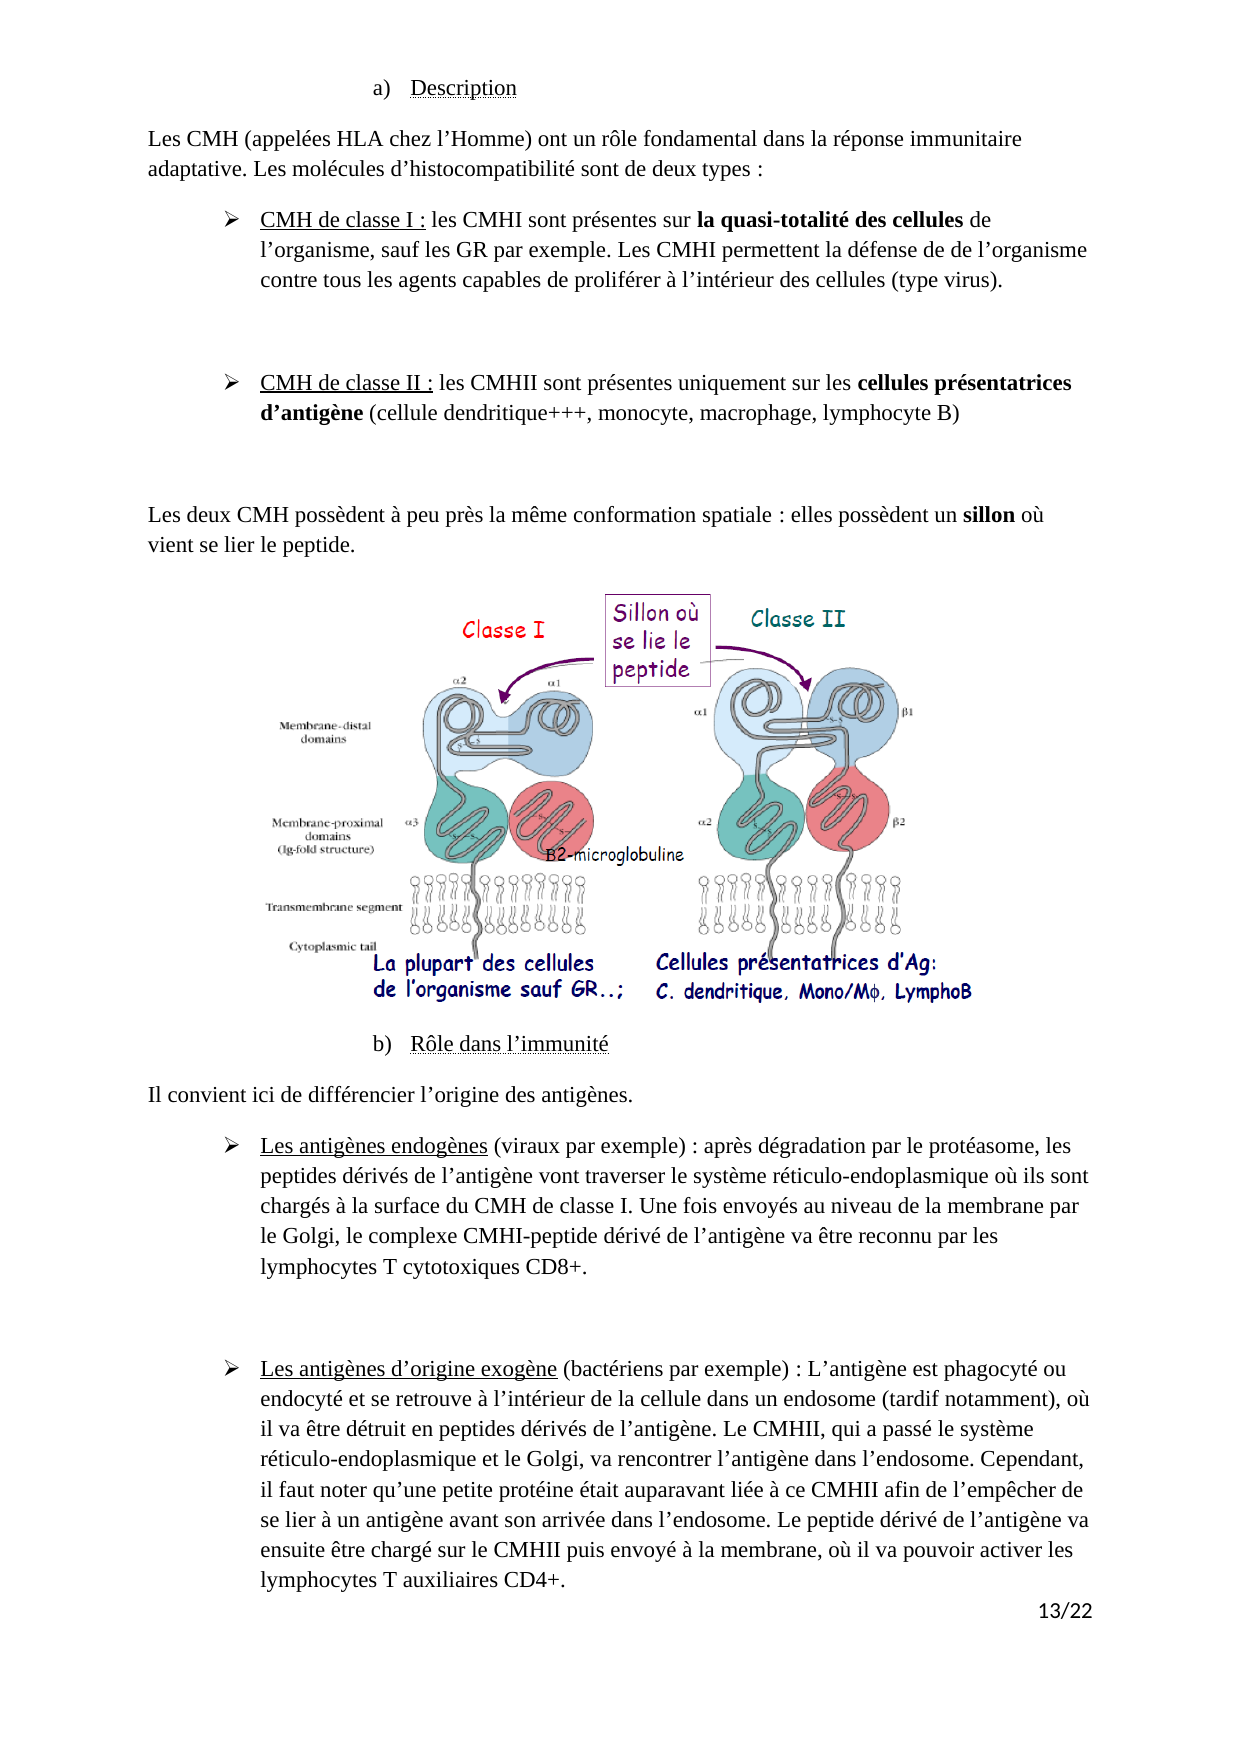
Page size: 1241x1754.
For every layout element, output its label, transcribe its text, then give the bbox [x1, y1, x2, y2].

list Les antigènes endogènes (viraux par exemple) : après dégradation par le protéasome, les peptides dérivés de l’antigène vont traverser le système réticulo-endoplasmique où ils sont chargés à la surface du CMH de classe I. Une fois envoyés au niveau de la membrane par le Golgi, le complexe CMHI-peptide dérivé de l’antigène va être reconnu par les lymphocytes T cytotoxiques CD8+. [223, 1132, 1093, 1279]
list CMH de classe II : les CMHII sont présentes uniquement sur les cellules présentatrices d’antigène (cellule dendritique+++, monocyte, macrophage, lymphocyte B) [223, 368, 1093, 425]
text Il convient ici de différencier l’origine des antigènes. [148, 1081, 1093, 1107]
list Les antigènes d’origine exogène (bactériens par exemple) : L’antigène est phagocyté ou endocyté et se retrouve à l’intérieur de la cellule dans un endosome (tardif notamment), où il va être détruit en peptides dérivés de l’antigène. Le CMHII, qui a passé le système réticulo-endoplasmique et le Golgi, va rencontrer l’antigène dans l’endosome. Cependant, il faut noter qu’une petite protéine était auparavant liée à ce CMHII afin de l’empêcher de se lier à un antigène avant son arrivée dans l’endosome. Le peptide dérivé de l’antigène va ensuite être chargé sur le CMHII puis envoyé à la membrane, où il va pouvoir activer les lymphocytes T auxiliaires CD4+. [223, 1355, 1093, 1593]
list Description [373, 74, 1093, 100]
text Les CMH (appelées HLA chez l’Homme) ont un rôle fondamental dans la réponse immunitaire adaptative. Les molécules d’histocompatibilité sont de deux types : [148, 125, 1093, 181]
list Rôle dans l’immunité [373, 1030, 1093, 1056]
text Les deux CMH possèdent à peu près la même conformation spatiale : elles possèdent un sillon où vient se lier le peptide. [148, 501, 1093, 557]
list CMH de classe I : les CMHI sont présentes sur la quasi-totalité des cellules de l’organisme, sauf les GR par exemple. Les CMHI permettent la défense de de l’organisme contre tous les agents capables de proliférer à l’intérieur des cellules (type virus). [223, 206, 1093, 293]
